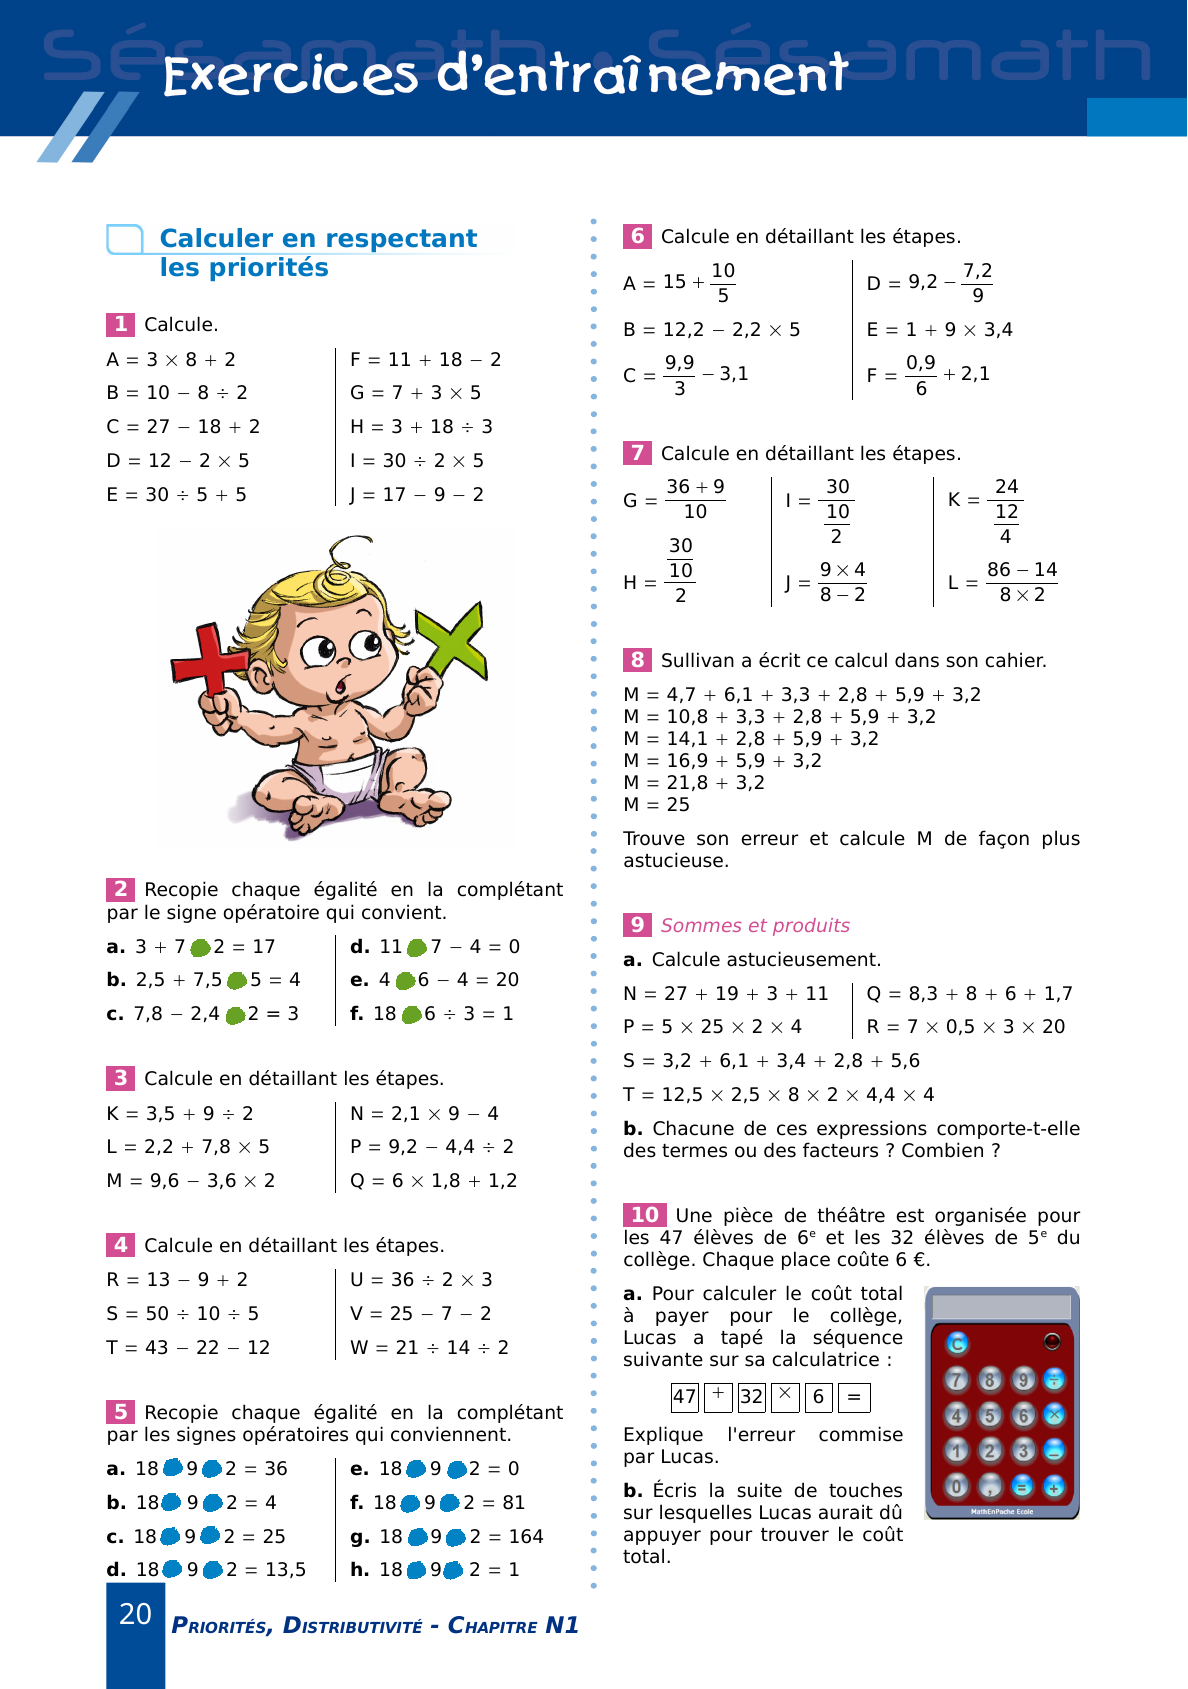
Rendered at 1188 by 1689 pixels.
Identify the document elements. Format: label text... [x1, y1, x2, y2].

text G = 7  3 × 5 [350, 382, 564, 404]
text K = 3,5  9 ÷ 2 [106, 1102, 320, 1124]
list Calcule. [106, 312, 564, 337]
list 18 − 9 ÷ 2 = 13,5 [106, 1559, 320, 1581]
text C = [623, 353, 837, 399]
list M = 21,8  3,2 [623, 772, 1081, 794]
picture [924, 1286, 1080, 1520]
text P = 5 × 25 × 2 × 4 [623, 1016, 837, 1038]
list × [772, 1386, 798, 1403]
picture [106, 224, 517, 255]
text V = 25 − 7 − 2 [350, 1303, 564, 1325]
list M = 10,8  3,3  2,8  5,9  3,2 [623, 706, 1081, 728]
list Sullivan a écrit ce calcul dans son cahier. [652, 648, 1081, 672]
text Q = 6 × 1,8  1,2 [350, 1170, 564, 1192]
list 7,8 − 2,4 × 2 = 3 [106, 1003, 320, 1025]
text F = 11  18 − 2 [350, 348, 564, 370]
text B = 10 − 8 ÷ 2 [106, 382, 320, 404]
list  [705, 1386, 732, 1403]
list 18  9 − 2 = 25 [106, 1526, 320, 1548]
list Recopie chaque égalité en la complétant par les signes opératoires qui conviennent. [106, 1400, 564, 1446]
list 11 − 7 − 4 = 0 [350, 936, 564, 957]
text F = [866, 353, 1081, 399]
list 3  7 × 2 = 17 [106, 936, 320, 957]
list Calcule en détaillant les étapes. [135, 1066, 564, 1091]
text P = 9,2 − 4,4 ÷ 2 [350, 1136, 564, 1158]
text A = [623, 260, 837, 307]
text U = 36 ÷ 2 × 3 [350, 1269, 564, 1291]
text J = 17 − 9 − 2 [350, 483, 564, 505]
list Calcule en détaillant les étapes. [135, 1233, 564, 1257]
text A = 3 × 8  2 [106, 348, 320, 370]
text C = 27 − 18  2 [106, 416, 320, 438]
list Une pièce de théâtre est organisée pour les 47 élèves de 6e et les 32 élèves de 5e du collège. Chaque place coûte 6 €. [623, 1203, 1081, 1271]
list 18 ÷ 6 ÷ 3 = 1 [350, 1003, 564, 1025]
list Écris la suite de touches sur lesquelles Lucas aurait dû appuyer pour trouver le coût total. [623, 1479, 903, 1567]
list = [839, 1386, 870, 1408]
text G = [623, 477, 756, 523]
list Calcule en détaillant les étapes. [652, 224, 1081, 249]
list 6 [806, 1386, 832, 1408]
text H = [623, 535, 756, 606]
text J = [785, 560, 918, 606]
list M = 14,1  2,8  5,9  3,2 [623, 728, 1081, 750]
text S = 3,2  6,1  3,4  2,8  5,6 [623, 1050, 1081, 1072]
text H = 3  18 ÷ 3 [350, 416, 564, 438]
text I = [785, 477, 918, 548]
text R = 13 − 9  2 [106, 1269, 320, 1291]
list 4 × 6 − 4 = 20 [350, 969, 564, 991]
text K = [948, 477, 1081, 548]
text E = 30 ÷ 5  5 [106, 483, 320, 505]
text M = 9,6 − 3,6 × 2 [106, 1170, 320, 1192]
text B = 12,2 − 2,2 × 5 [623, 319, 837, 341]
list 18 ÷ 9 ÷ 2 = 1 [350, 1559, 564, 1581]
text R = 7 × 0,5 × 3 × 20 [866, 1016, 1081, 1038]
list 18 × 9 ÷ 2 = 81 [350, 1492, 564, 1514]
text L = [948, 560, 1081, 606]
list Calcule en détaillant les étapes. [652, 441, 1081, 465]
text T = 12,5 × 2,5 × 8 × 2 × 4,4 × 4 [623, 1084, 1081, 1106]
list Pour calculer le coût total à payer pour le collège, Lucas a tapé la séquence suivante sur sa calculatrice : [623, 1283, 903, 1371]
list 47 [672, 1386, 698, 1408]
list Sommes et produits [652, 913, 1081, 937]
text D = [866, 260, 1081, 307]
list 18  9 × 2 = 36 [106, 1458, 320, 1480]
list M = 16,9  5,9  3,2 [623, 750, 1081, 772]
text T = 43 − 22 − 12 [106, 1337, 320, 1359]
list Recopie chaque égalité en la complétant par le signe opératoire qui convient. [106, 877, 564, 924]
text L = 2,2  7,8 × 5 [106, 1136, 320, 1158]
list 18 − 9 × 2 = 0 [350, 1458, 564, 1480]
list 18 × 9  2 = 164 [350, 1526, 564, 1548]
list Trouve son erreur et calcule M de façon plus astucieuse. [623, 827, 1081, 871]
picture [0, 0, 1187, 163]
list 2,5  7,5 × 5 = 4 [106, 969, 320, 991]
text D = 12 − 2 × 5 [106, 450, 320, 472]
text Explique l'erreur commise par Lucas. [623, 1424, 903, 1468]
text N = 27  19  3  11 [623, 983, 837, 1004]
text Calculer en respectant les priorités [159, 224, 564, 283]
text W = 21 ÷ 14 ÷ 2 [350, 1337, 564, 1359]
list Chacune de ces expressions comporte-t-elle des termes ou des facteurs ? Combien ? [623, 1118, 1081, 1162]
text I = 30 ÷ 2 × 5 [350, 450, 564, 472]
list 32 [739, 1386, 765, 1408]
text E = 1  9 × 3,4 [866, 319, 1081, 341]
text N = 2,1 × 9 − 4 [350, 1102, 564, 1124]
list M = 4,7  6,1  3,3  2,8  5,9  3,2 [623, 684, 1081, 706]
text Q = 8,3  8  6  1,7 [866, 983, 1081, 1004]
picture [156, 528, 515, 848]
list Calcule astucieusement. [623, 949, 1081, 971]
list 18 ÷ 9 × 2 = 4 [106, 1492, 320, 1514]
text S = 50 ÷ 10 ÷ 5 [106, 1303, 320, 1325]
list M = 25 [623, 794, 1081, 816]
